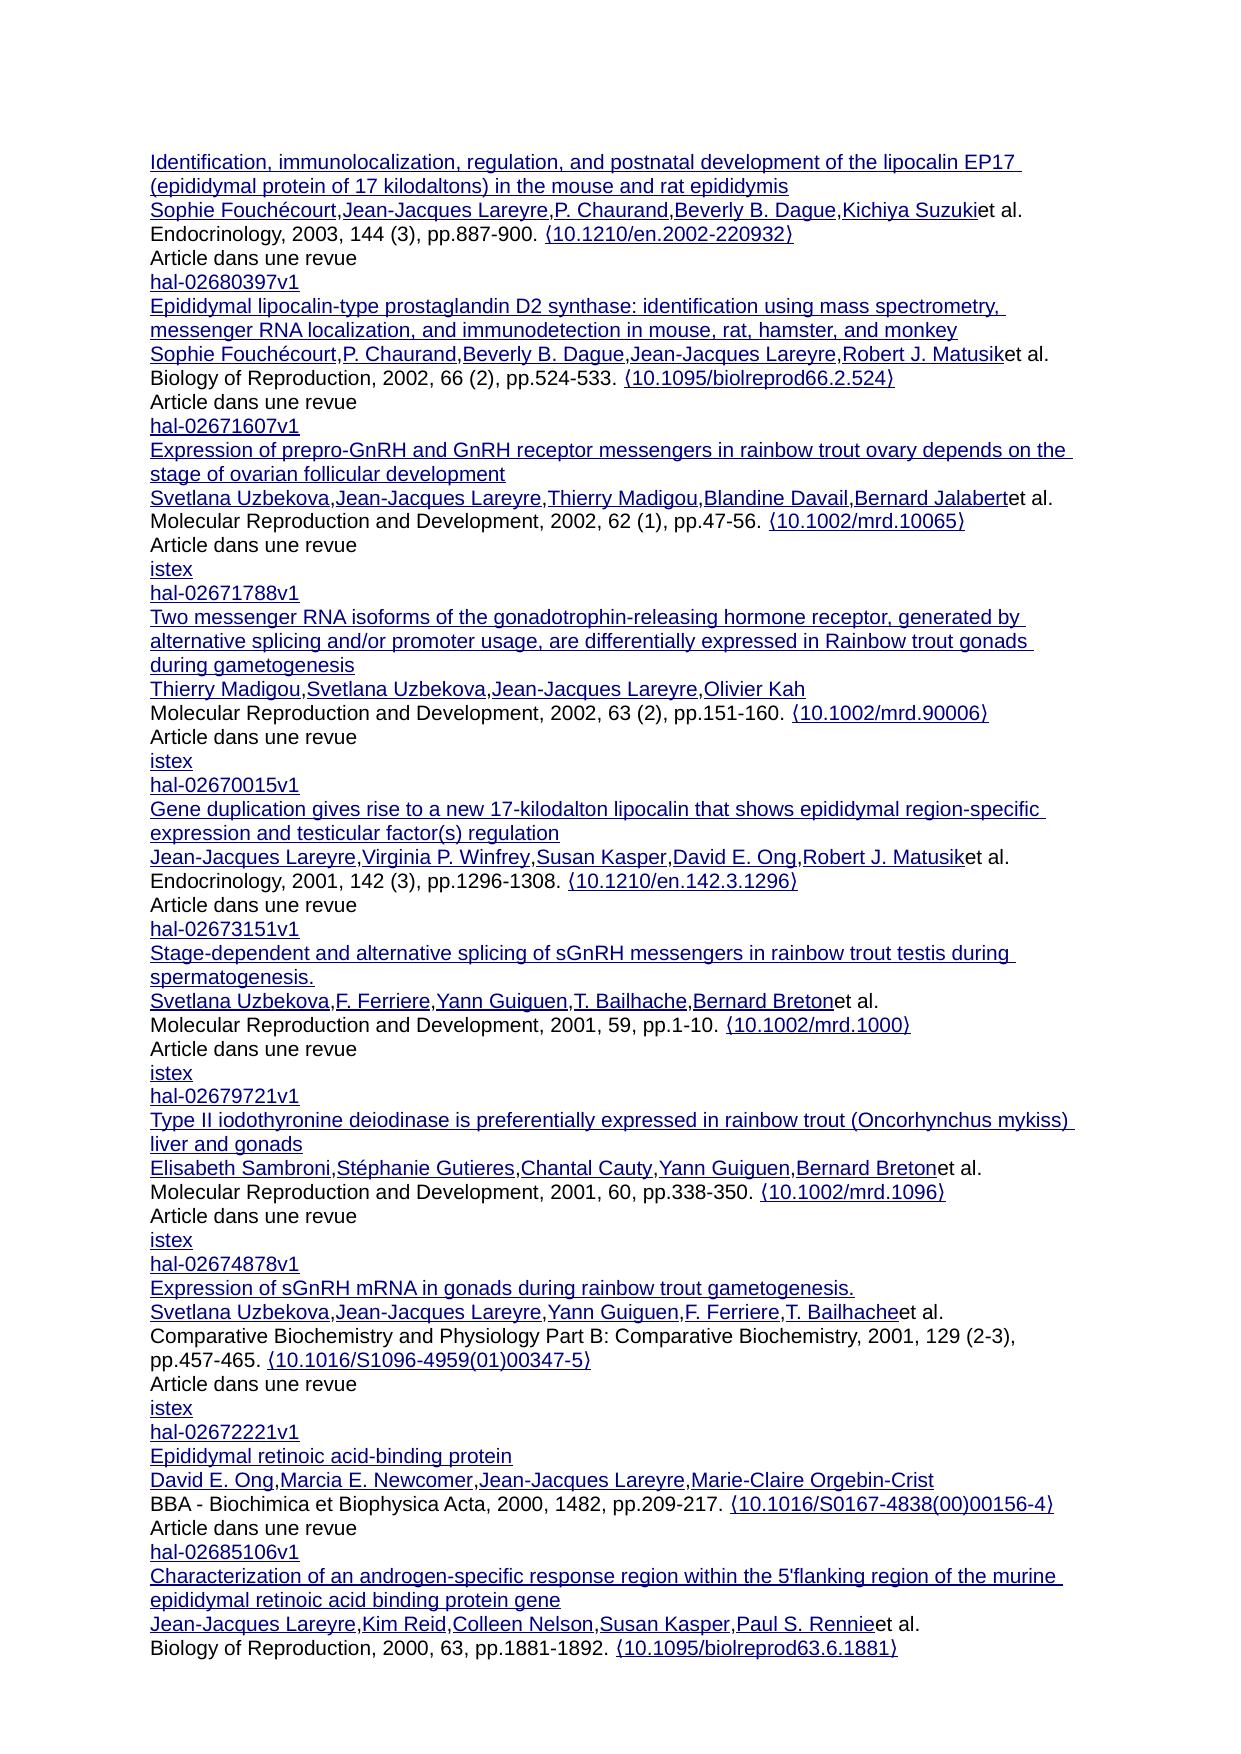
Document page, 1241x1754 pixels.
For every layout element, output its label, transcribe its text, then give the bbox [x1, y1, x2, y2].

table_cell Stage-dependent and alternative splicing of sGnRH messengers in rainbow trout testis during spermatogenesis. Svetlana Uzbekova,F. Ferriere,Yann Guiguen,T. Bailhache,Bernard Bretonet al. Molecular Reproduction and Development, 2001, 59, pp.1-10. ⟨10.1002/mrd.1000⟩ Article dans une revue istex hal-02679721v1 [150, 941, 1090, 1108]
table_cell Gene duplication gives rise to a new 17-kilodalton lipocalin that shows epididymal region-specific expression and testicular factor(s) regulation Jean-Jacques Lareyre,Virginia P. Winfrey,Susan Kasper,David E. Ong,Robert J. Matusiket al. Endocrinology, 2001, 142 (3), pp.1296-1308. ⟨10.1210/en.142.3.1296⟩ Article dans une revue hal-02673151v1 [150, 797, 1090, 941]
table_cell Type II iodothyronine deiodinase is preferentially expressed in rainbow trout (Oncorhynchus mykiss) liver and gonads Elisabeth Sambroni,Stéphanie Gutieres,Chantal Cauty,Yann Guiguen,Bernard Bretonet al. Molecular Reproduction and Development, 2001, 60, pp.338-350. ⟨10.1002/mrd.1096⟩ Article dans une revue istex hal-02674878v1 [150, 1108, 1090, 1276]
table_cell Identification, immunolocalization, regulation, and postnatal development of the lipocalin EP17 (epididymal protein of 17 kilodaltons) in the mouse and rat epididymis Sophie Fouchécourt,Jean-Jacques Lareyre,P. Chaurand,Beverly B. Dague,Kichiya Suzukiet al. Endocrinology, 2003, 144 (3), pp.887-900. ⟨10.1210/en.2002-220932⟩ Article dans une revue hal-02680397v1 [150, 150, 1090, 294]
table_cell Expression of sGnRH mRNA in gonads during rainbow trout gametogenesis. Svetlana Uzbekova,Jean-Jacques Lareyre,Yann Guiguen,F. Ferriere,T. Bailhacheet al. Comparative Biochemistry and Physiology Part B: Comparative Biochemistry, 2001, 129 (2-3), pp.457-465. ⟨10.1016/S1096-4959(01)00347-5⟩ Article dans une revue istex hal-02672221v1 [150, 1276, 1090, 1444]
table_cell Two messenger RNA isoforms of the gonadotrophin-releasing hormone receptor, generated by alternative splicing and/or promoter usage, are differentially expressed in Rainbow trout gonads during gametogenesis Thierry Madigou,Svetlana Uzbekova,Jean-Jacques Lareyre,Olivier Kah Molecular Reproduction and Development, 2002, 63 (2), pp.151-160. ⟨10.1002/mrd.90006⟩ Article dans une revue istex hal-02670015v1 [150, 605, 1090, 797]
table_cell Epididymal retinoic acid-binding protein David E. Ong,Marcia E. Newcomer,Jean-Jacques Lareyre,Marie-Claire Orgebin-Crist BBA - Biochimica et Biophysica Acta, 2000, 1482, pp.209-217. ⟨10.1016/S0167-4838(00)00156-4⟩ Article dans une revue hal-02685106v1 [150, 1444, 1090, 1563]
table_cell Expression of prepro-GnRH and GnRH receptor messengers in rainbow trout ovary depends on the stage of ovarian follicular development Svetlana Uzbekova,Jean-Jacques Lareyre,Thierry Madigou,Blandine Davail,Bernard Jalabertet al. Molecular Reproduction and Development, 2002, 62 (1), pp.47-56. ⟨10.1002/mrd.10065⟩ Article dans une revue istex hal-02671788v1 [150, 438, 1090, 605]
table_cell Epididymal lipocalin-type prostaglandin D2 synthase: identification using mass spectrometry, messenger RNA localization, and immunodetection in mouse, rat, hamster, and monkey Sophie Fouchécourt,P. Chaurand,Beverly B. Dague,Jean-Jacques Lareyre,Robert J. Matusiket al. Biology of Reproduction, 2002, 66 (2), pp.524-533. ⟨10.1095/biolreprod66.2.524⟩ Article dans une revue hal-02671607v1 [150, 294, 1090, 437]
table_cell Characterization of an androgen-specific response region within the 5'flanking region of the murine epididymal retinoic acid binding protein gene Jean-Jacques Lareyre,Kim Reid,Colleen Nelson,Susan Kasper,Paul S. Rennieet al. Biology of Reproduction, 2000, 63, pp.1881-1892. ⟨10.1095/biolreprod63.6.1881⟩ [150, 1564, 1090, 1659]
